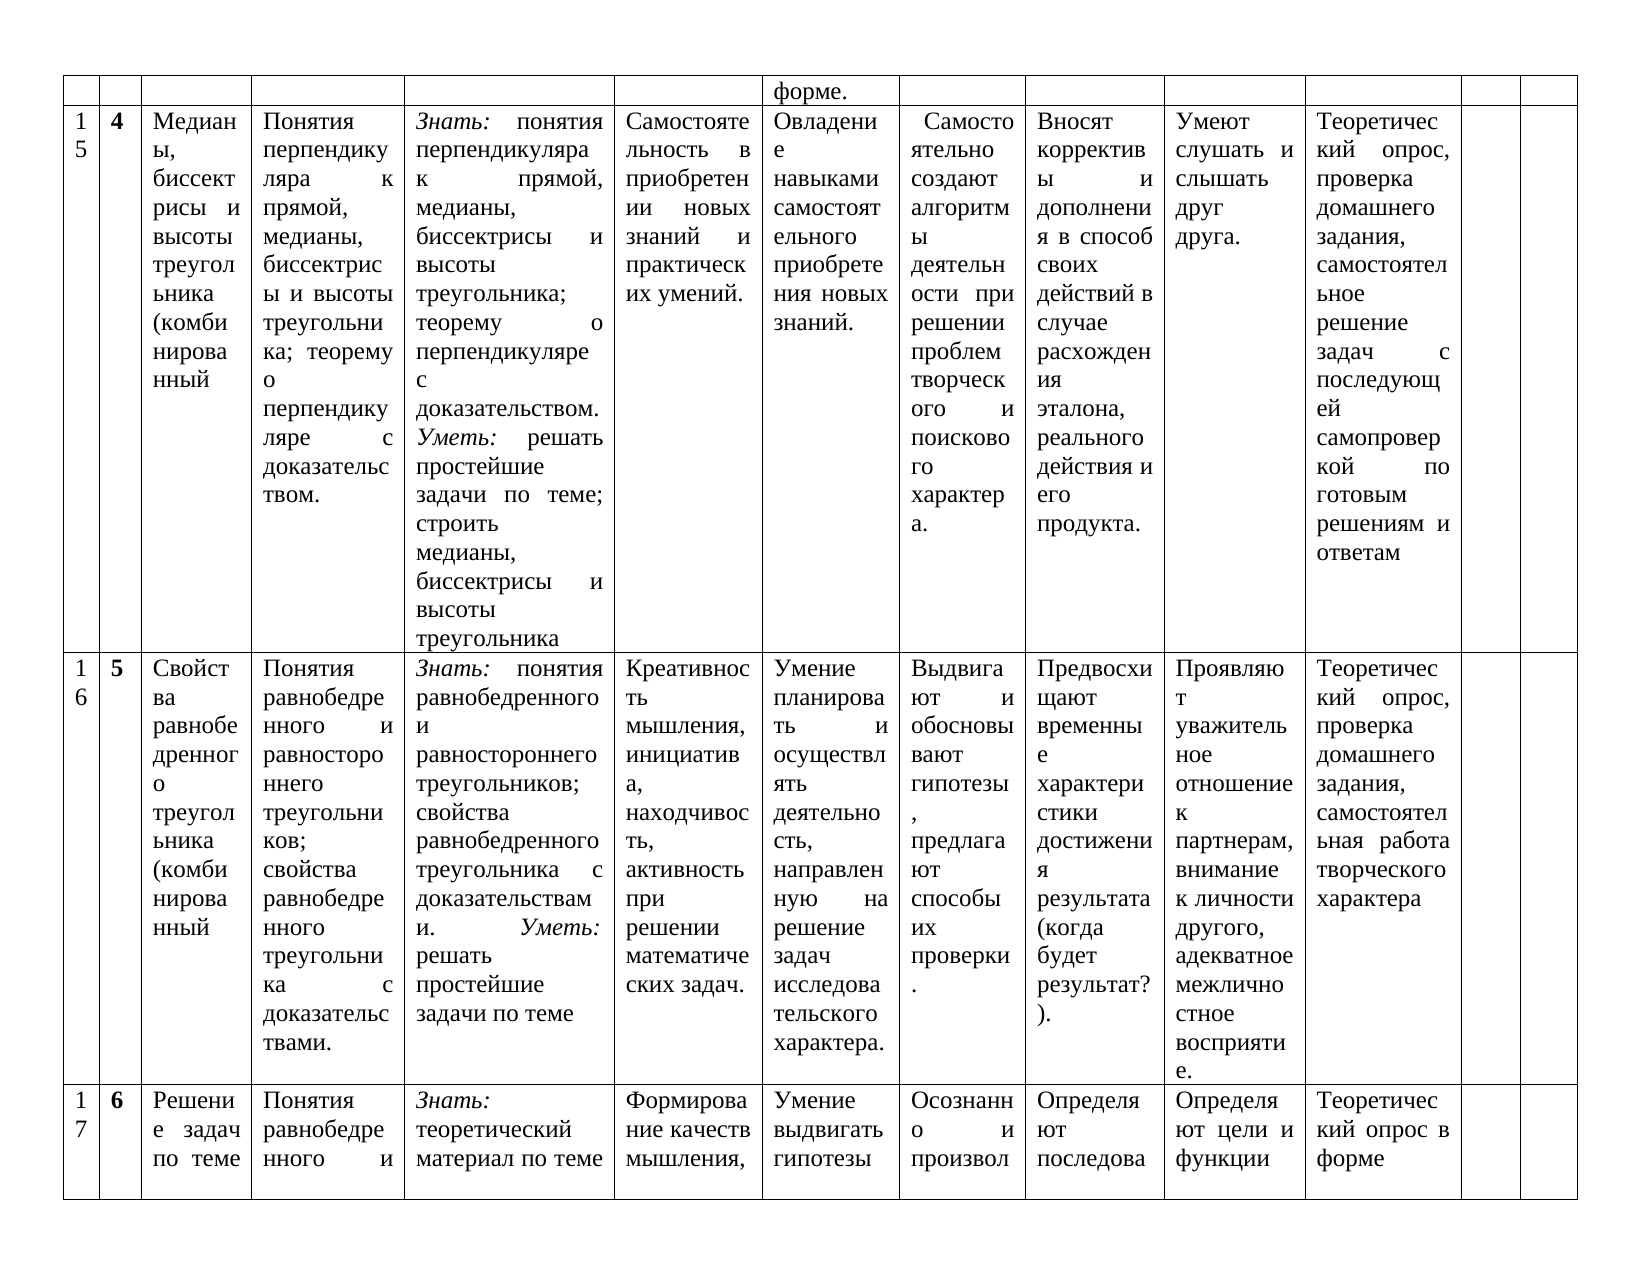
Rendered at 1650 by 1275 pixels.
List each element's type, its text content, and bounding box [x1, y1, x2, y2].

table_cell Умение выдвигать гипотезы [763, 1085, 899, 1199]
table_cell Вносят коррективы и дополнения в способ своих действий в случае расхождения эталона, реального действия и его продукта. [1026, 106, 1164, 652]
table_cell Умение планировать и осуществлять деятельность, направленную на решение задач исследовательского характера. [763, 653, 899, 1084]
table_cell Знать: понятия перпендикуляра к прямой, медианы, биссектрисы и высоты треугольника; теорему о перпендикуляре с доказательством. Уметь: решать простейшие задачи по теме; строить медианы, биссектрисы и высоты треугольника [405, 106, 614, 652]
table_cell [1165, 76, 1305, 105]
table_cell 15 [64, 106, 99, 652]
table_cell Предвосхищают временные характеристики достижения результата (когда будет результат?). [1026, 653, 1164, 1084]
table_cell Понятия перпендикуляра к прямой, медианы, биссектрисы и высоты треугольника; теорему о перпендикуляре с доказательством. [252, 106, 404, 652]
table_cell Решение задач по теме [142, 1085, 251, 1199]
table_cell [900, 76, 1025, 105]
table_cell Креативность мышления, инициатива, находчивость, активность при решении математических задач. [615, 653, 762, 1084]
table_cell Теоретический опрос, проверка домашнего задания, самостоятельная работа творческого характера [1306, 653, 1461, 1084]
table_cell Выдвигают и обосновывают гипотезы, предлагают способы их проверки. [900, 653, 1025, 1084]
table_cell Понятия равнобедренного и [252, 1085, 404, 1199]
table_cell [615, 76, 762, 105]
table_cell Проявляют уважительное отношение к партнерам, внимание к личности другого, адекватное межличностное восприятие. [1165, 653, 1305, 1084]
table_cell [1462, 106, 1520, 652]
table_cell Самостоятельно создают алгоритмы деятельности при решении проблем творческого и поискового характера. [900, 106, 1025, 652]
table_cell 6 [100, 1085, 141, 1199]
table_cell форме. [763, 76, 899, 105]
table_cell [1462, 1085, 1520, 1199]
table_cell 4 [100, 106, 141, 652]
table_cell [1462, 653, 1520, 1084]
table_cell [252, 76, 404, 105]
table_cell Самостоятельность в приобретении новых знаний и практических умений. [615, 106, 762, 652]
table_cell [405, 76, 614, 105]
table_cell [1521, 653, 1577, 1084]
table_cell Знать: понятия равнобедренного и равностороннего треугольников; свойства равнобедренного треугольника с доказательствами. Уметь: решать простейшие задачи по теме [405, 653, 614, 1084]
table_cell [1306, 76, 1461, 105]
table_cell Теоретический опрос, проверка домашнего задания, самостоятельное решение задач с последующей самопроверкой по готовым решениям и ответам [1306, 106, 1461, 652]
table_cell Теоретический опрос в форме [1306, 1085, 1461, 1199]
table_cell Понятия равнобедренного и равностороннего треугольников; свойства равнобедренного треугольника с доказательствами. [252, 653, 404, 1084]
table_cell Осознанно и произвол [900, 1085, 1025, 1199]
table_cell [142, 76, 251, 105]
table_cell Свойства равнобедренного треугольника (комбинированный [142, 653, 251, 1084]
table_cell [1521, 1085, 1577, 1199]
table_cell [1521, 106, 1577, 652]
table_cell [1521, 76, 1577, 105]
table_cell 17 [64, 1085, 99, 1199]
table_cell 5 [100, 653, 141, 1084]
table_cell 16 [64, 653, 99, 1084]
table_cell [1026, 76, 1164, 105]
table_cell Определяют цели и функции [1165, 1085, 1305, 1199]
table_cell Знать: теоретический материал по теме [405, 1085, 614, 1199]
table_cell Формирование качеств мышления, [615, 1085, 762, 1199]
table_cell [64, 76, 99, 105]
table_cell Медианы, биссектрисы и высоты треугольника (комбинированный [142, 106, 251, 652]
table_cell [1462, 76, 1520, 105]
table_cell Овладение навыками самостоятельного приобретения новых знаний. [763, 106, 899, 652]
table_cell [100, 76, 141, 105]
table_cell Умеют слушать и слышать друг друга. [1165, 106, 1305, 652]
table_cell Определяют последова [1026, 1085, 1164, 1199]
